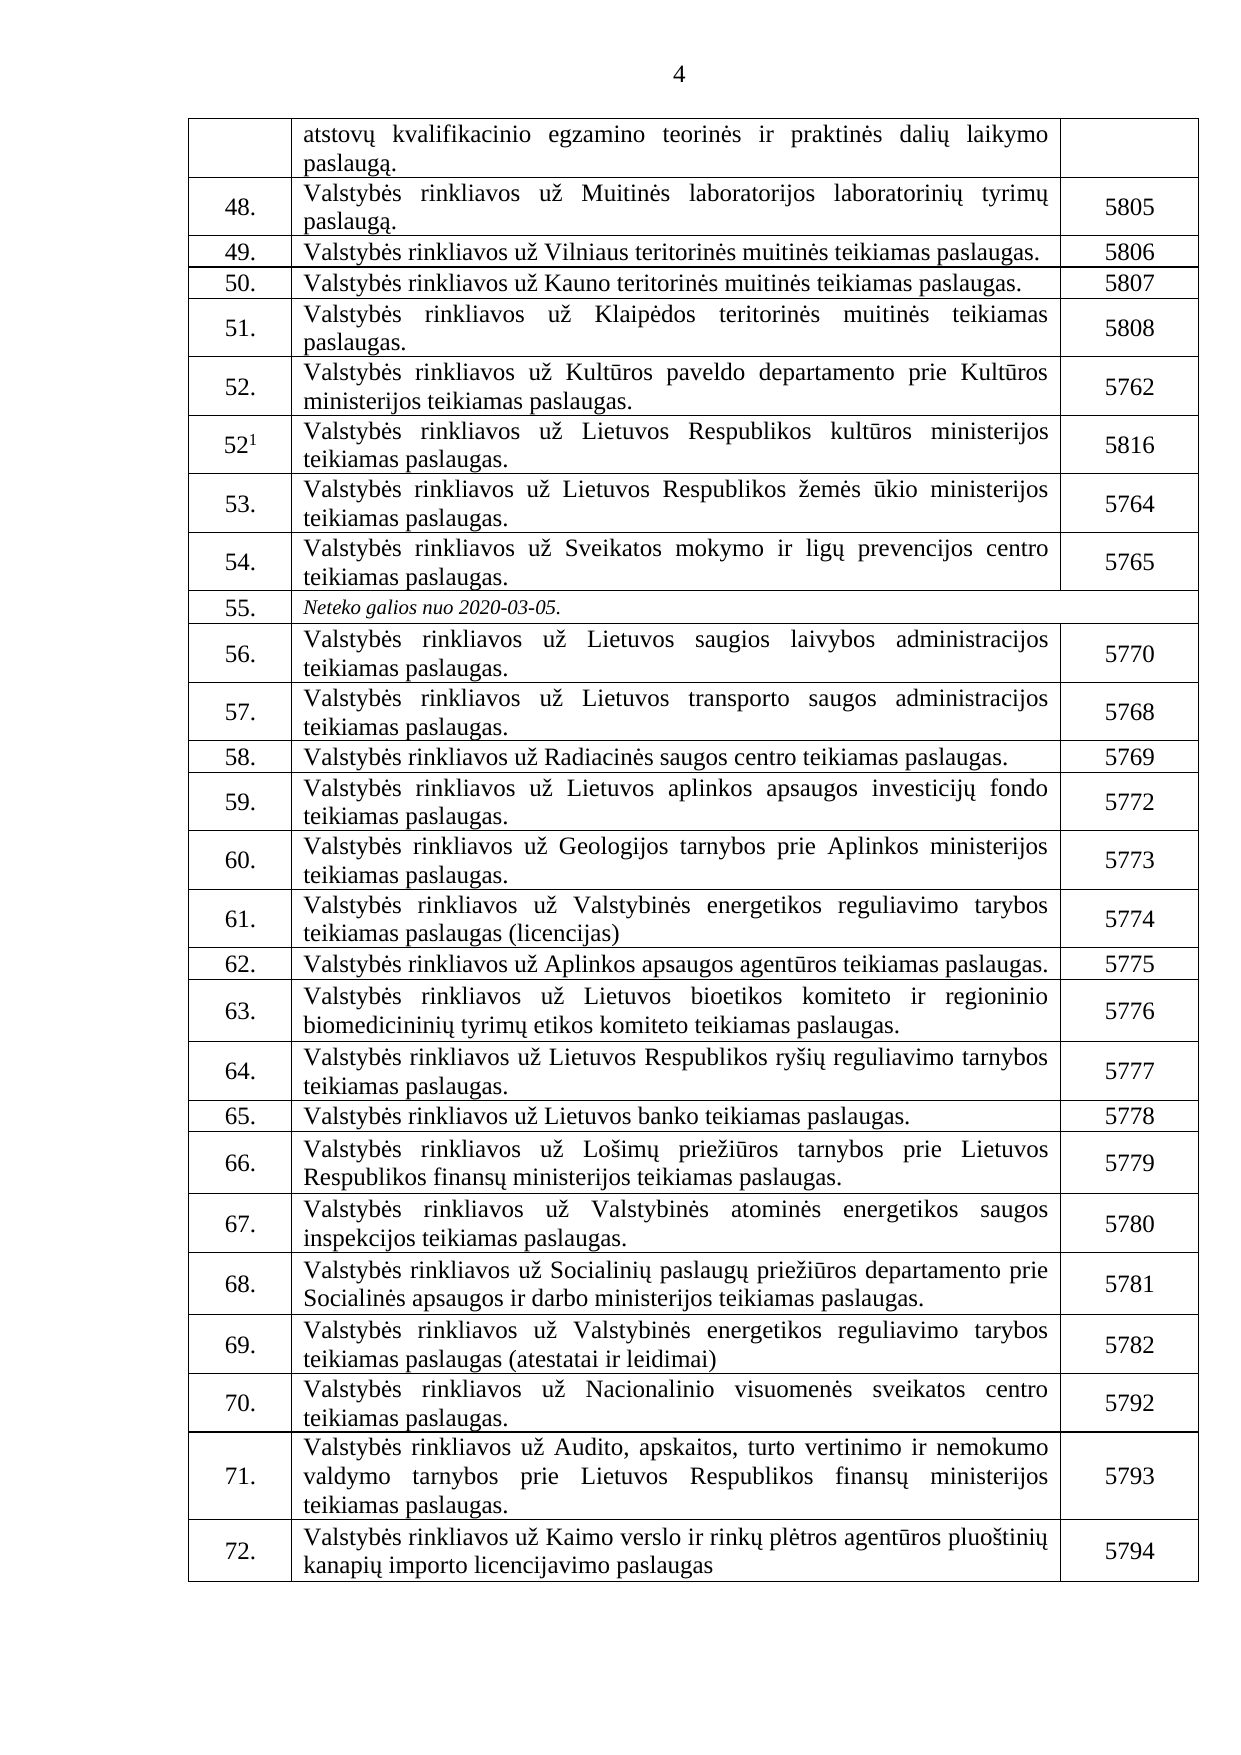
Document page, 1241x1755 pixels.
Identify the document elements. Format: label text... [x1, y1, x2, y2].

table_cell Valstybės rinkliavos už Valstybinės atominės energetikos saugos inspekcijos teikiamas paslaugas. [292, 1194, 1060, 1252]
table_cell 59. [189, 773, 291, 830]
table_cell 58. [189, 741, 291, 772]
table_cell 62. [189, 948, 291, 978]
table_cell Valstybės rinkliavos už Lietuvos bioetikos komiteto ir regioninio biomedicininių tyrimų etikos komiteto teikiamas paslaugas. [292, 980, 1060, 1041]
table_cell [189, 119, 291, 177]
table_cell 60. [189, 831, 291, 889]
table_cell 54. [189, 533, 291, 590]
table_cell Valstybės rinkliavos už Kultūros paveldo departamento prie Kultūros ministerijos teikiamas paslaugas. [292, 357, 1060, 415]
table_cell 5775 [1061, 948, 1198, 978]
table_cell Valstybės rinkliavos už Geologijos tarnybos prie Aplinkos ministerijos teikiamas paslaugas. [292, 831, 1060, 889]
table_cell 5792 [1061, 1374, 1198, 1431]
table_cell 5780 [1061, 1194, 1198, 1252]
table_cell 70. [189, 1374, 291, 1431]
table_cell 5808 [1061, 299, 1198, 356]
table_cell Valstybės rinkliavos už Nacionalinio visuomenės sveikatos centro teikiamas paslaugas. [292, 1374, 1060, 1431]
table_cell 56. [189, 624, 291, 682]
table_cell 5778 [1061, 1101, 1198, 1131]
table_cell 53. [189, 474, 291, 532]
table_cell 5764 [1061, 474, 1198, 532]
table_cell 48. [189, 178, 291, 235]
table_cell Valstybės rinkliavos už Audito, apskaitos, turto vertinimo ir nemokumo valdymo tarnybos prie Lietuvos Respublikos finansų ministerijos teikiamas paslaugas. [292, 1433, 1060, 1519]
table_cell Valstybės rinkliavos už Lietuvos Respublikos ryšių reguliavimo tarnybos teikiamas paslaugas. [292, 1042, 1060, 1099]
table_cell 72. [189, 1520, 291, 1581]
table_cell atstovų kvalifikacinio egzamino teorinės ir praktinės dalių laikymo paslaugą. [292, 119, 1060, 177]
table_cell 5777 [1061, 1042, 1198, 1099]
table_cell 61. [189, 890, 291, 947]
table_cell Valstybės rinkliavos už Kaimo verslo ir rinkų plėtros agentūros pluoštinių kanapių importo licencijavimo paslaugas [292, 1520, 1060, 1581]
table_cell 64. [189, 1042, 291, 1099]
table_cell 5770 [1061, 624, 1198, 682]
table_cell 5772 [1061, 773, 1198, 830]
table_cell Valstybės rinkliavos už Klaipėdos teritorinės muitinės teikiamas paslaugas. [292, 299, 1060, 356]
table_cell 5769 [1061, 741, 1198, 772]
table_cell Valstybės rinkliavos už Muitinės laboratorijos laboratorinių tyrimų paslaugą. [292, 178, 1060, 235]
table_cell Valstybės rinkliavos už Lietuvos Respublikos žemės ūkio ministerijos teikiamas paslaugas. [292, 474, 1060, 532]
table_cell Valstybės rinkliavos už Aplinkos apsaugos agentūros teikiamas paslaugas. [292, 948, 1060, 978]
table_cell Valstybės rinkliavos už Valstybinės energetikos reguliavimo tarybos teikiamas paslaugas (licencijas) [292, 890, 1060, 947]
table_cell 5816 [1061, 416, 1198, 473]
table_cell 55. [189, 591, 291, 623]
table_cell Valstybės rinkliavos už Lietuvos saugios laivybos administracijos teikiamas paslaugas. [292, 624, 1060, 682]
table_cell 5806 [1061, 236, 1198, 266]
table_cell 57. [189, 683, 291, 740]
table_cell 5762 [1061, 357, 1198, 415]
table_cell Valstybės rinkliavos už Vilniaus teritorinės muitinės teikiamas paslaugas. [292, 236, 1060, 266]
table_cell Valstybės rinkliavos už Lošimų priežiūros tarnybos prie Lietuvos Respublikos finansų ministerijos teikiamas paslaugas. [292, 1132, 1060, 1193]
table_cell Valstybės rinkliavos už Lietuvos aplinkos apsaugos investicijų fondo teikiamas paslaugas. [292, 773, 1060, 830]
table_cell 5781 [1061, 1253, 1198, 1314]
table_cell 5805 [1061, 178, 1198, 235]
table_cell Valstybės rinkliavos už Lietuvos banko teikiamas paslaugas. [292, 1101, 1060, 1131]
table_cell 68. [189, 1253, 291, 1314]
table_cell 63. [189, 980, 291, 1041]
table_cell 5774 [1061, 890, 1198, 947]
table_cell 66. [189, 1132, 291, 1193]
table_cell 49. [189, 236, 291, 266]
table_cell Valstybės rinkliavos už Kauno teritorinės muitinės teikiamas paslaugas. [292, 268, 1060, 298]
table_cell 52. [189, 357, 291, 415]
table_cell 5776 [1061, 980, 1198, 1041]
table_cell 71. [189, 1433, 291, 1519]
table_cell 69. [189, 1315, 291, 1373]
table_cell 5779 [1061, 1132, 1198, 1193]
table_cell 5807 [1061, 268, 1198, 298]
table_cell 51. [189, 299, 291, 356]
table_cell Valstybės rinkliavos už Socialinių paslaugų priežiūros departamento prie Socialinės apsaugos ir darbo ministerijos teikiamas paslaugas. [292, 1253, 1060, 1314]
table_cell 5768 [1061, 683, 1198, 740]
table_cell Valstybės rinkliavos už Lietuvos Respublikos kultūros ministerijos teikiamas paslaugas. [292, 416, 1060, 473]
table_cell 5782 [1061, 1315, 1198, 1373]
table_cell [1061, 119, 1198, 177]
table_cell Valstybės rinkliavos už Radiacinės saugos centro teikiamas paslaugas. [292, 741, 1060, 772]
table_cell 521 [189, 416, 291, 473]
table_cell 50. [189, 268, 291, 298]
table_cell Valstybės rinkliavos už Lietuvos transporto saugos administracijos teikiamas paslaugas. [292, 683, 1060, 740]
table_cell 5793 [1061, 1433, 1198, 1519]
table_cell 5765 [1061, 533, 1198, 590]
table_cell 67. [189, 1194, 291, 1252]
table_cell 65. [189, 1101, 291, 1131]
table_cell 5773 [1061, 831, 1198, 889]
table_cell Neteko galios nuo 2020-03-05. [292, 591, 1198, 623]
table_cell 5794 [1061, 1520, 1198, 1581]
table_cell Valstybės rinkliavos už Sveikatos mokymo ir ligų prevencijos centro teikiamas paslaugas. [292, 533, 1060, 590]
table_cell Valstybės rinkliavos už Valstybinės energetikos reguliavimo tarybos teikiamas paslaugas (atestatai ir leidimai) [292, 1315, 1060, 1373]
